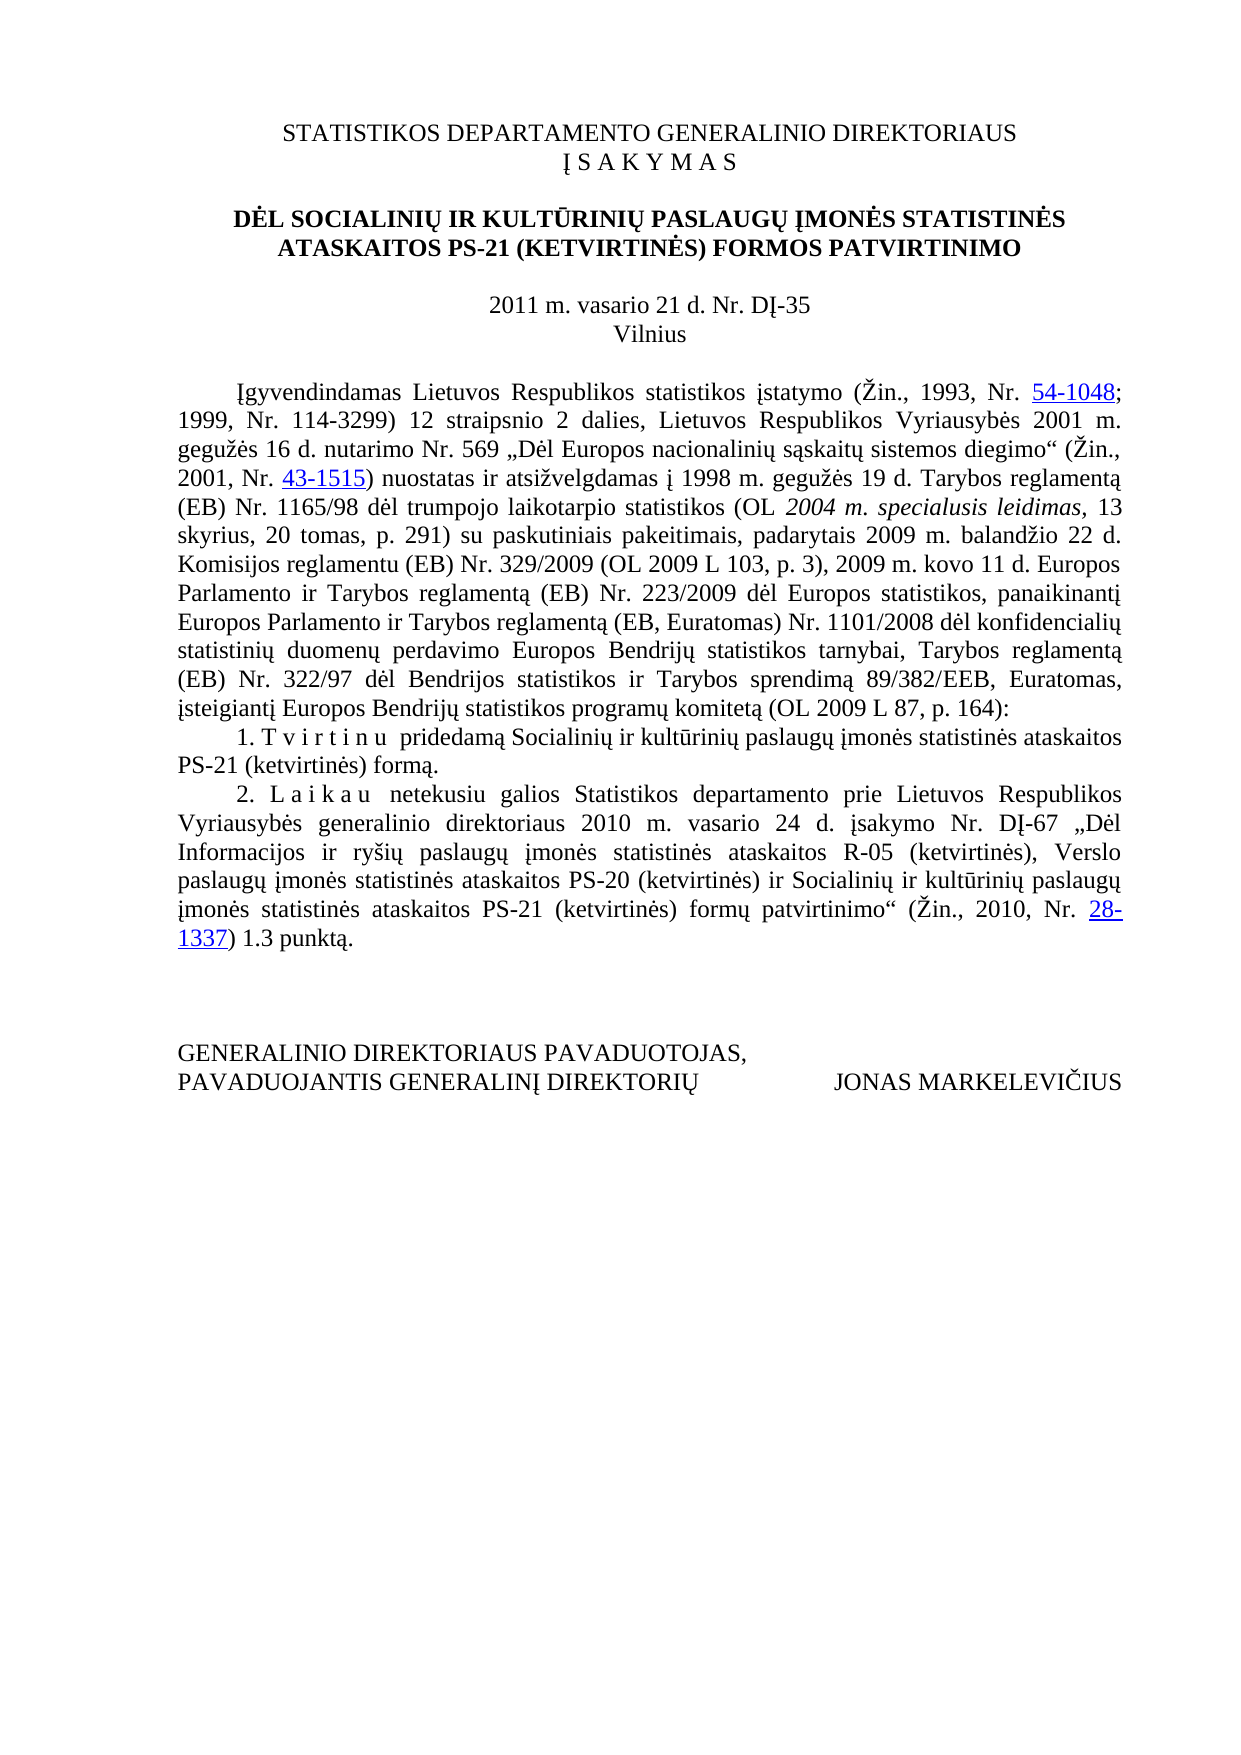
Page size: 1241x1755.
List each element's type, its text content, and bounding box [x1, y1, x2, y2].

text 2011 m. vasario 21 d. Nr. DĮ-35 [177, 291, 1122, 319]
text 2. Laikau netekusiu galios Statistikos departamento prie Lietuvos Respublikos Vyriausybės generalinio direktoriaus 2010 m. vasario 24 d. įsakymo Nr. DĮ-67 „Dėl Informacijos ir ryšių paslaugų įmonės statistinės ataskaitos R-05 (ketvirtinės), Verslo paslaugų įmonės statistinės ataskaitos PS-20 (ketvirtinės) ir Socialinių ir kultūrinių paslaugų įmonės statistinės ataskaitos PS-21 (ketvirtinės) formų patvirtinimo“ (Žin., 2010, Nr. 28-1337) 1.3 punktą. [177, 779, 1122, 952]
text ĮSAKYMAS [177, 147, 1122, 176]
text Generalinio direktoriaus pavaduotojas, [177, 1038, 1122, 1067]
text Įgyvendindamas Lietuvos Respublikos statistikos įstatymo (Žin., 1993, Nr. 54-1048; 1999, Nr. 114-3299) 12 straipsnio 2 dalies, Lietuvos Respublikos Vyriausybės 2001 m. gegužės 16 d. nutarimo Nr. 569 „Dėl Europos nacionalinių sąskaitų sistemos diegimo“ (Žin., 2001, Nr. 43-1515) nuostatas ir atsižvelgdamas į 1998 m. gegužės 19 d. Tarybos reglamentą (EB) Nr. 1165/98 dėl trumpojo laikotarpio statistikos (OL 2004 m. specialusis leidimas, 13 skyrius, 20 tomas, p. 291) su paskutiniais pakeitimais, padarytais 2009 m. balandžio 22 d. Komisijos reglamentu (EB) Nr. 329/2009 (OL 2009 L 103, p. 3), 2009 m. kovo 11 d. Europos Parlamento ir Tarybos reglamentą (EB) Nr. 223/2009 dėl Europos statistikos, panaikinantį Europos Parlamento ir Tarybos reglamentą (EB, Euratomas) Nr. 1101/2008 dėl konfidencialių statistinių duomenų perdavimo Europos Bendrijų statistikos tarnybai, Tarybos reglamentą (EB) Nr. 322/97 dėl Bendrijos statistikos ir Tarybos sprendimą 89/382/EEB, Euratomas, įsteigiantį Europos Bendrijų statistikos programų komitetą (OL 2009 L 87, p. 164): [177, 377, 1122, 722]
text 1. Tvirtinu pridedamą Socialinių ir kultūrinių paslaugų įmonės statistinės ataskaitos PS-21 (ketvirtinės) formą. [177, 722, 1122, 779]
text pavaduojantis generalinį direktorių Jonas Markelevičius [177, 1067, 1122, 1096]
text DĖL SOCIALINIŲ IR KULTŪRINIŲ PASLAUGŲ ĮMONĖS STATISTINĖS ATASKAITOS PS-21 (KETVIRTINĖS) FORMOS PATVIRTINIMO [177, 204, 1122, 262]
text STATISTIKOS DEPARTAMENTO GENERALINIO DIREKTORIAUS [177, 118, 1122, 147]
text Vilnius [177, 319, 1122, 348]
